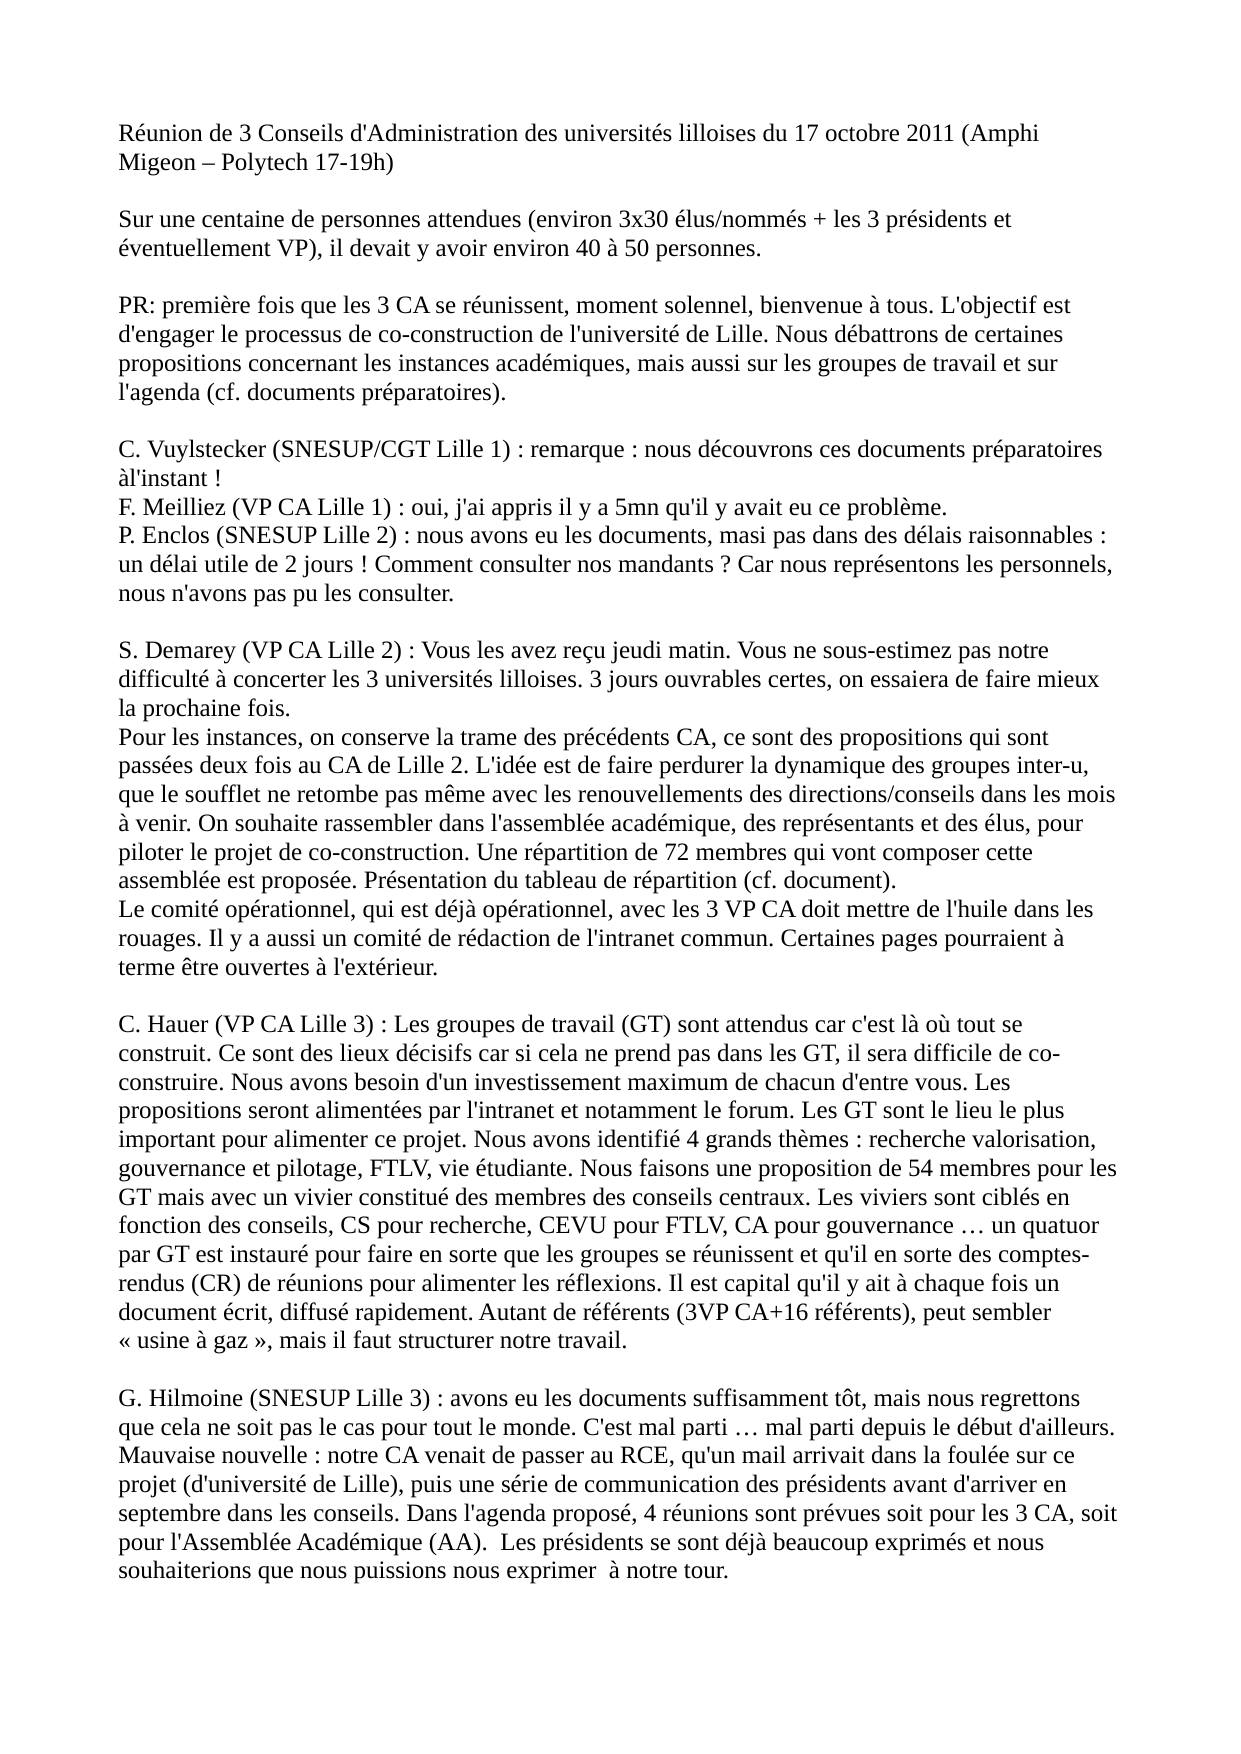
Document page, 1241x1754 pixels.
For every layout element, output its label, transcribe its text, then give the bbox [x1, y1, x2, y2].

text F. Meilliez (VP CA Lille 1) : oui, j'ai appris il y a 5mn qu'il y avait eu ce problème. [118, 492, 1122, 521]
text S. Demarey (VP CA Lille 2) : Vous les avez reçu jeudi matin. Vous ne sous-estimez pas notre difficulté à concerter les 3 universités lilloises. 3 jours ouvrables certes, on essaiera de faire mieux la prochaine fois. [118, 636, 1122, 722]
text Le comité opérationnel, qui est déjà opérationnel, avec les 3 VP CA doit mettre de l'huile dans les rouages. Il y a aussi un comité de rédaction de l'intranet commun. Certaines pages pourraient à terme être ouvertes à l'extérieur. [118, 894, 1122, 981]
text PR: première fois que les 3 CA se réunissent, moment solennel, bienvenue à tous. L'objectif est d'engager le processus de co-construction de l'université de Lille. Nous débattrons de certaines propositions concernant les instances académiques, mais aussi sur les groupes de travail et sur l'agenda (cf. documents préparatoires). [118, 291, 1122, 406]
text C. Vuylstecker (SNESUP/CGT Lille 1) : remarque : nous découvrons ces documents préparatoires àl'instant ! [118, 434, 1122, 492]
text C. Hauer (VP CA Lille 3) : Les groupes de travail (GT) sont attendus car c'est là où tout se construit. Ce sont des lieux décisifs car si cela ne prend pas dans les GT, il sera difficile de co-construire. Nous avons besoin d'un investissement maximum de chacun d'entre vous. Les propositions seront alimentées par l'intranet et notamment le forum. Les GT sont le lieu le plus important pour alimenter ce projet. Nous avons identifié 4 grands thèmes : recherche valorisation, gouvernance et pilotage, FTLV, vie étudiante. Nous faisons une proposition de 54 membres pour les GT mais avec un vivier constitué des membres des conseils centraux. Les viviers sont ciblés en fonction des conseils, CS pour recherche, CEVU pour FTLV, CA pour gouvernance … un quatuor par GT est instauré pour faire en sorte que les groupes se réunissent et qu'il en sorte des comptes-rendus (CR) de réunions pour alimenter les réflexions. Il est capital qu'il y ait à chaque fois un document écrit, diffusé rapidement. Autant de référents (3VP CA+16 référents), peut sembler « usine à gaz », mais il faut structurer notre travail. [118, 1009, 1122, 1354]
text P. Enclos (SNESUP Lille 2) : nous avons eu les documents, masi pas dans des délais raisonnables : un délai utile de 2 jours ! Comment consulter nos mandants ? Car nous représentons les personnels, nous n'avons pas pu les consulter. [118, 521, 1122, 607]
text G. Hilmoine (SNESUP Lille 3) : avons eu les documents suffisamment tôt, mais nous regrettons que cela ne soit pas le cas pour tout le monde. C'est mal parti … mal parti depuis le début d'ailleurs. Mauvaise nouvelle : notre CA venait de passer au RCE, qu'un mail arrivait dans la foulée sur ce projet (d'université de Lille), puis une série de communication des présidents avant d'arriver en septembre dans les conseils. Dans l'agenda proposé, 4 réunions sont prévues soit pour les 3 CA, soit pour l'Assemblée Académique (AA). Les présidents se sont déjà beaucoup exprimés et nous souhaiterions que nous puissions nous exprimer à notre tour. [118, 1383, 1122, 1584]
text Sur une centaine de personnes attendues (environ 3x30 élus/nommés + les 3 présidents et éventuellement VP), il devait y avoir environ 40 à 50 personnes. [118, 204, 1122, 262]
text Réunion de 3 Conseils d'Administration des universités lilloises du 17 octobre 2011 (Amphi Migeon – Polytech 17-19h) [118, 118, 1122, 176]
text Pour les instances, on conserve la trame des précédents CA, ce sont des propositions qui sont passées deux fois au CA de Lille 2. L'idée est de faire perdurer la dynamique des groupes inter-u, que le soufflet ne retombe pas même avec les renouvellements des directions/conseils dans les mois à venir. On souhaite rassembler dans l'assemblée académique, des représentants et des élus, pour piloter le projet de co-construction. Une répartition de 72 membres qui vont composer cette assemblée est proposée. Présentation du tableau de répartition (cf. document). [118, 722, 1122, 894]
